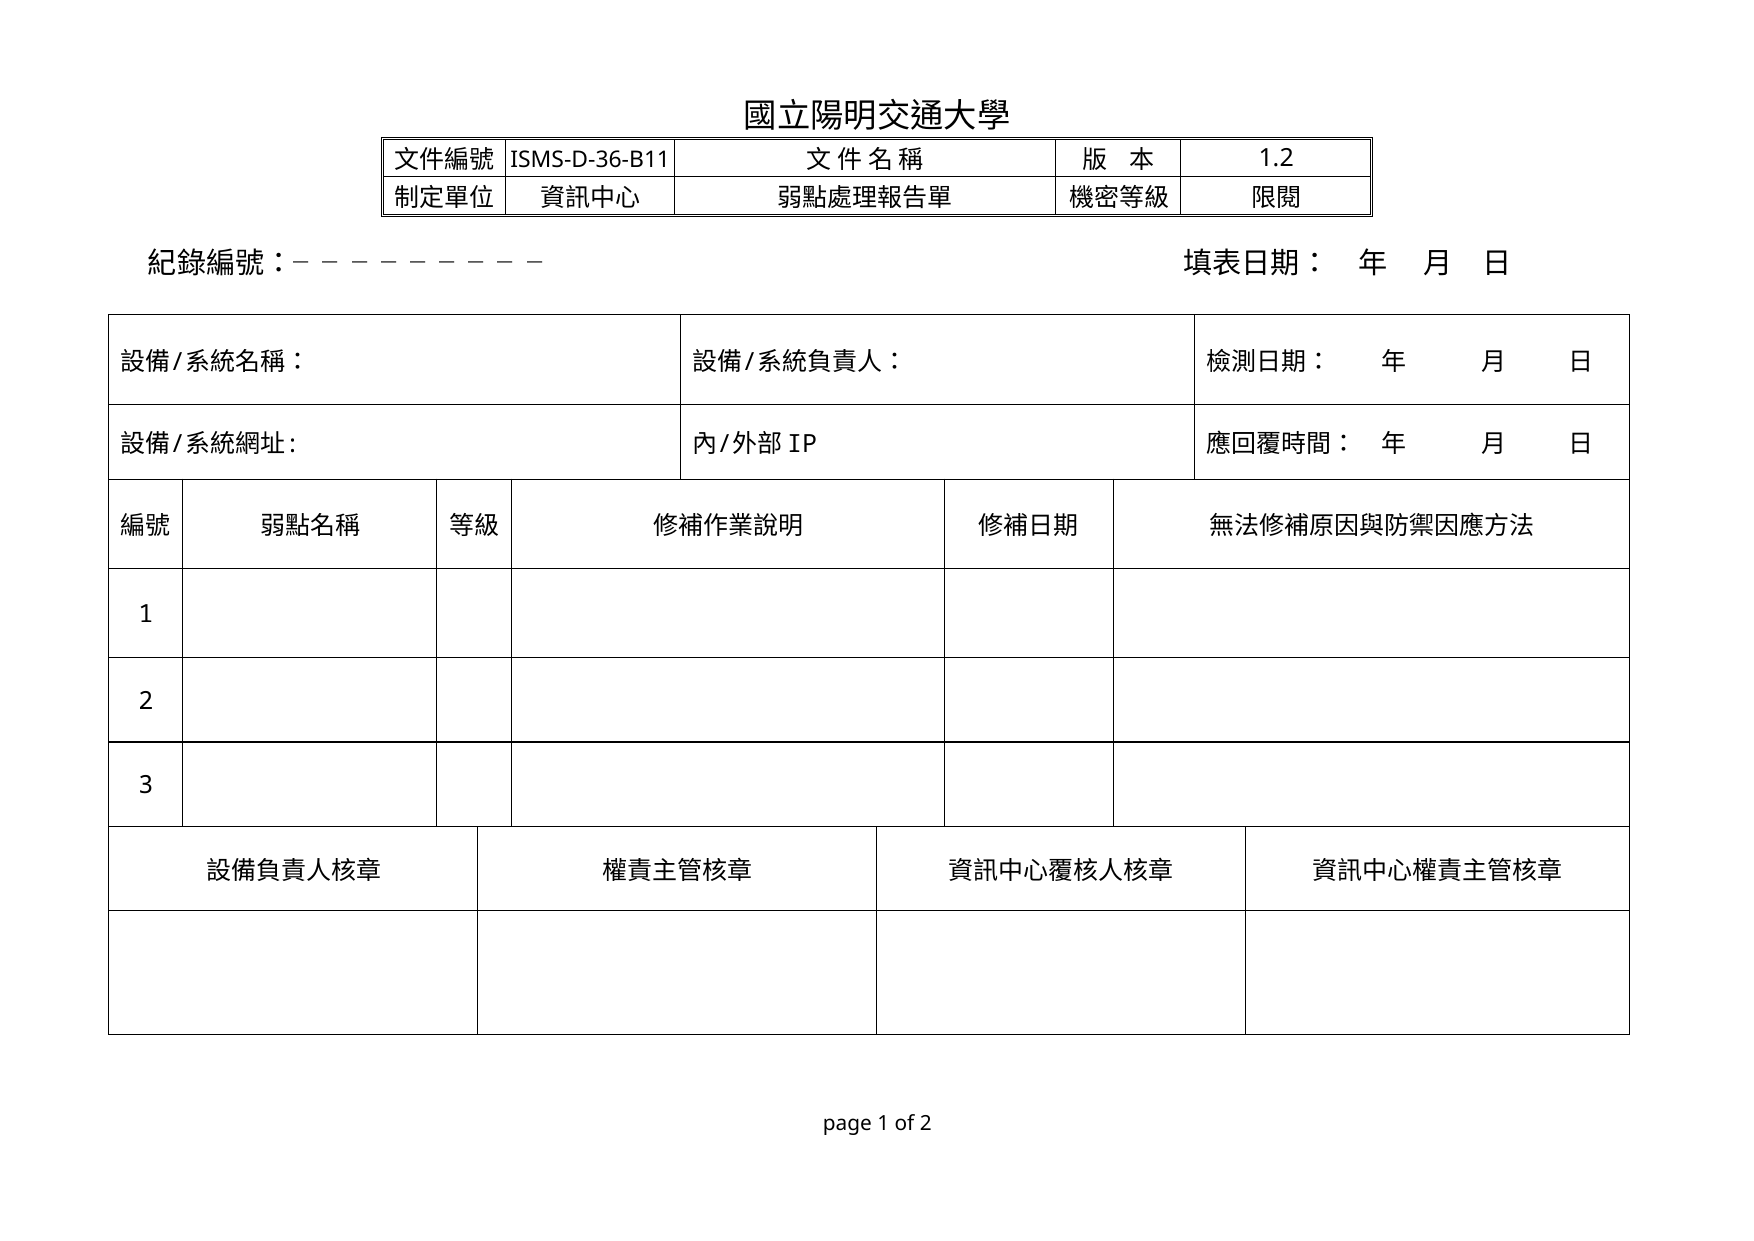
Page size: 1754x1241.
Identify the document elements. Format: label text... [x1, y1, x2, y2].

table_header 設備/系統負責人： [681, 315, 1194, 404]
table_cell [183, 569, 436, 657]
table_cell [1114, 569, 1629, 657]
table_cell [1114, 658, 1629, 741]
table_cell [945, 743, 1113, 826]
table_cell [183, 743, 436, 826]
table_cell [512, 569, 944, 657]
table_cell 弱點名稱 [183, 480, 436, 568]
table_cell [1114, 743, 1629, 826]
table_header 設備/系統名稱： [109, 315, 680, 404]
table_cell 修補作業說明 [512, 480, 944, 568]
table_cell [512, 743, 944, 826]
table_cell [437, 569, 511, 657]
table_cell [109, 911, 477, 1033]
table_cell [478, 911, 876, 1033]
table_header 檢測日期： 年 月 日 [1195, 315, 1629, 404]
table_cell 設備/系統網址: [109, 405, 680, 478]
text 紀錄編號：╴╴╴╴╴╴╴╴╴ 填表日期： 年 月 日 [148, 240, 1600, 282]
table_cell [437, 743, 511, 826]
table_cell 權責主管核章 [478, 827, 876, 910]
table_cell 等級 [437, 480, 511, 568]
table_cell [877, 911, 1245, 1033]
table_cell 編號 [109, 480, 182, 568]
table_cell 資訊中心權責主管核章 [1246, 827, 1629, 910]
table_cell 內/外部IP [681, 405, 1194, 478]
table_cell [437, 658, 511, 741]
table_cell 1 [109, 569, 182, 657]
table_cell [183, 658, 436, 741]
table_cell 應回覆時間： 年 月 日 [1195, 405, 1629, 478]
table_cell 設備負責人核章 [109, 827, 477, 910]
table_cell 3 [109, 743, 182, 826]
table_cell 2 [109, 658, 182, 741]
table_cell [945, 658, 1113, 741]
table_cell [1246, 911, 1629, 1033]
table_cell [512, 658, 944, 741]
table_cell 資訊中心覆核人核章 [877, 827, 1245, 910]
table_cell 無法修補原因與防禦因應方法 [1114, 480, 1629, 568]
table_cell 修補日期 [945, 480, 1113, 568]
table_cell [945, 569, 1113, 657]
